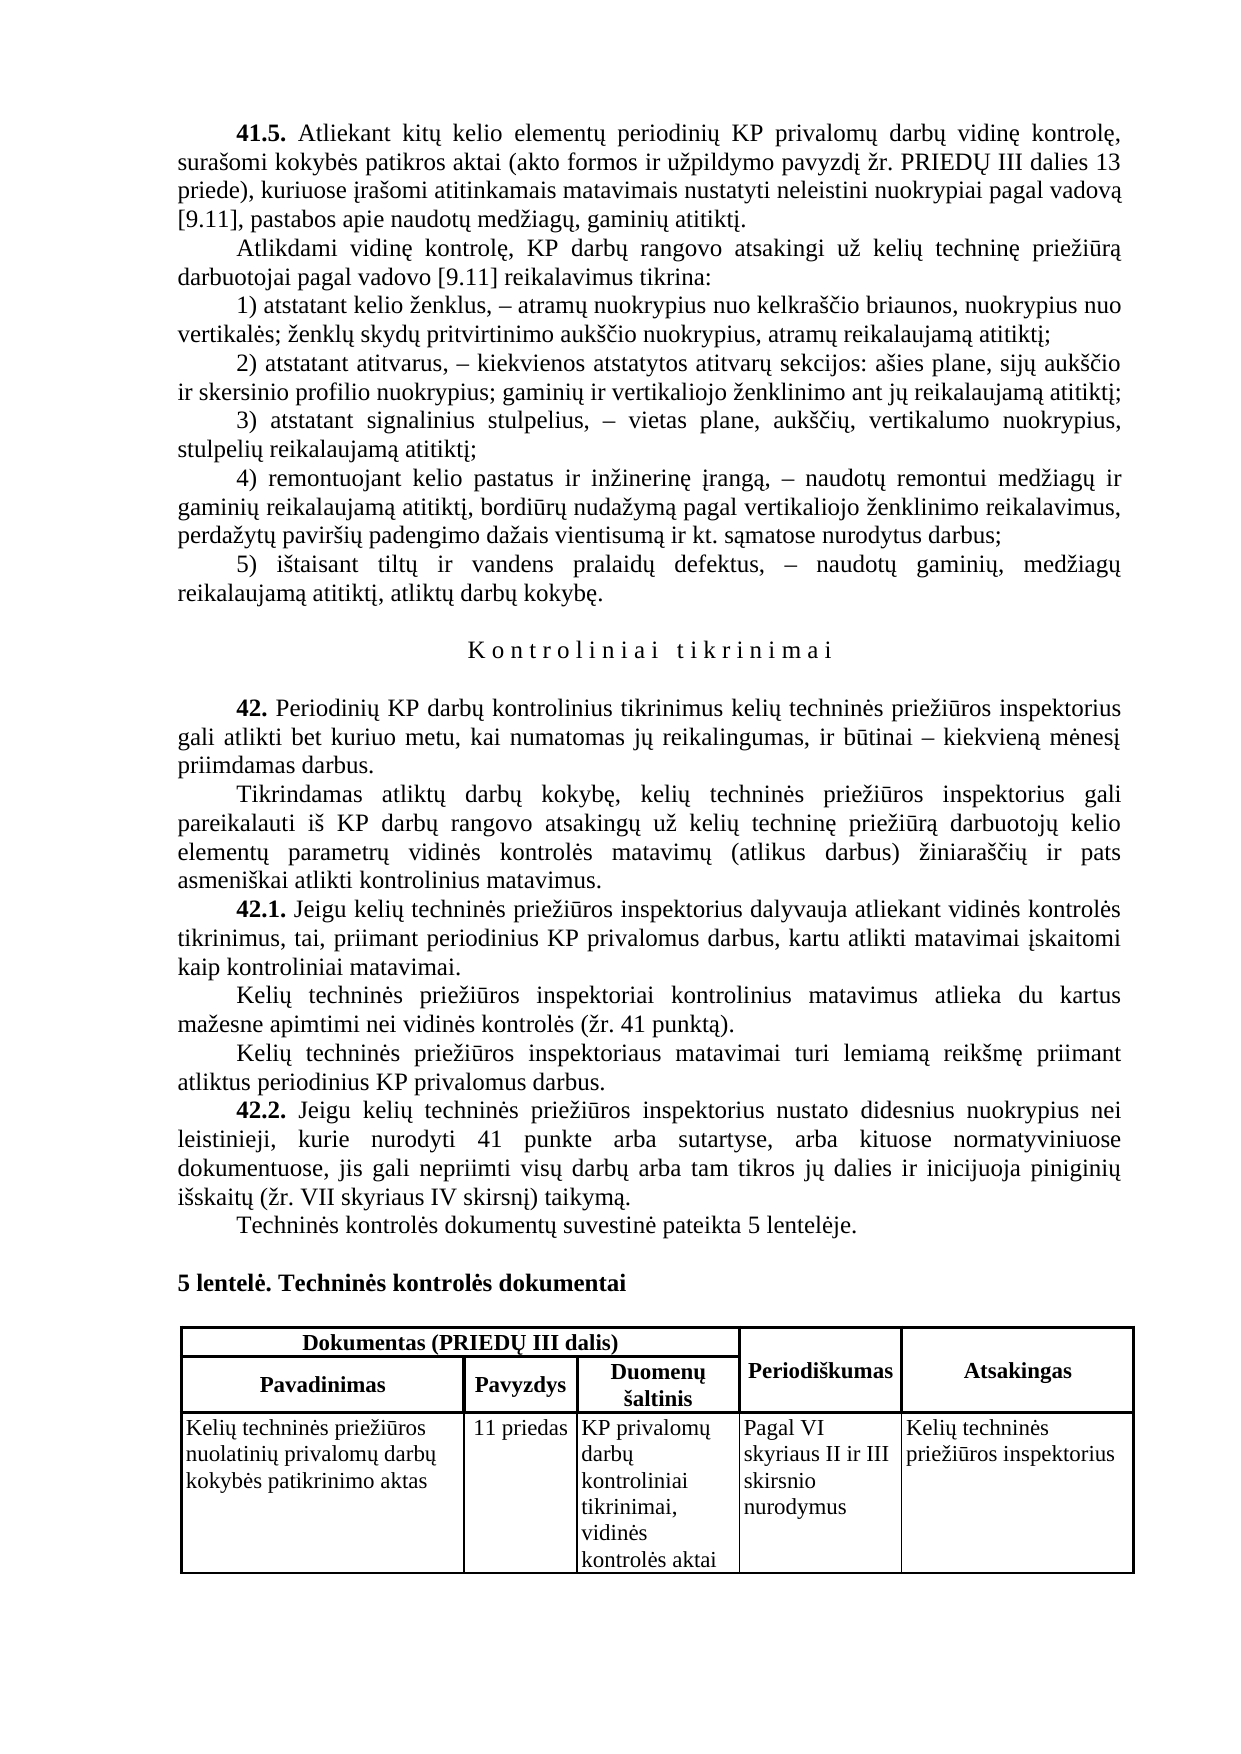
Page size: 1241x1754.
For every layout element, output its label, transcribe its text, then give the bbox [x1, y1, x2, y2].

table_cell Kelių techninės priežiūros inspektorius [902, 1414, 1132, 1572]
text Techninės kontrolės dokumentų suvestinė pateikta 5 lentelėje. [177, 1211, 1122, 1239]
table_header Periodiškumas [741, 1329, 900, 1411]
text Kelių techninės priežiūros inspektoriaus matavimai turi lemiamą reikšmę priimant atliktus periodinius KP privalomus darbus. [177, 1038, 1122, 1096]
text 41.5. Atliekant kitų kelio elementų periodinių KP privalomų darbų vidinę kontrolę, surašomi kokybės patikros aktai (akto formos ir užpildymo pavyzdį žr. PRIEDŲ III dalies 13 priede), kuriuose įrašomi atitinkamais matavimais nustatyti neleistini nuokrypiai pagal vadovą [9.11], pastabos apie naudotų medžiagų, gaminių atitiktį. [177, 118, 1122, 233]
text 4) remontuojant kelio pastatus ir inžinerinę įrangą, – naudotų remontui medžiagų ir gaminių reikalaujamą atitiktį, bordiūrų nudažymą pagal vertikaliojo ženklinimo reikalavimus, perdažytų paviršių padengimo dažais vientisumą ir kt. sąmatose nurodytus darbus; [177, 463, 1122, 549]
table_cell Pavadinimas [183, 1358, 462, 1411]
table_cell Duomenų šaltinis [579, 1358, 738, 1411]
text 3) atstatant signalinius stulpelius, – vietas plane, aukščių, vertikalumo nuokrypius, stulpelių reikalaujamą atitiktį; [177, 406, 1122, 463]
text Tikrindamas atliktų darbų kokybę, kelių techninės priežiūros inspektorius gali pareikalauti iš KP darbų rangovo atsakingų už kelių techninę priežiūrą darbuotojų kelio elementų parametrų vidinės kontrolės matavimų (atlikus darbus) žiniaraščių ir pats asmeniškai atlikti kontrolinius matavimus. [177, 779, 1122, 894]
text 1) atstatant kelio ženklus, – atramų nuokrypius nuo kelkraščio briaunos, nuokrypius nuo vertikalės; ženklų skydų pritvirtinimo aukščio nuokrypius, atramų reikalaujamą atitiktį; [177, 291, 1122, 348]
text 42.1. Jeigu kelių techninės priežiūros inspektorius dalyvauja atliekant vidinės kontrolės tikrinimus, tai, priimant periodinius KP privalomus darbus, kartu atlikti matavimai įskaitomi kaip kontroliniai matavimai. [177, 894, 1122, 981]
text 5) ištaisant tiltų ir vandens pralaidų defektus, – naudotų gaminių, medžiagų reikalaujamą atitiktį, atliktų darbų kokybę. [177, 549, 1122, 607]
table_cell Pavyzdys [466, 1358, 576, 1411]
text 2) atstatant atitvarus, – kiekvienos atstatytos atitvarų sekcijos: ašies plane, sijų aukščio ir skersinio profilio nuokrypius; gaminių ir vertikaliojo ženklinimo ant jų reikalaujamą atitiktį; [177, 348, 1122, 406]
table_header Dokumentas (PRIEDŲ III dalis) [183, 1329, 738, 1355]
text 42. Periodinių KP darbų kontrolinius tikrinimus kelių techninės priežiūros inspektorius gali atlikti bet kuriuo metu, kai numatomas jų reikalingumas, ir būtinai – kiekvieną mėnesį priimdamas darbus. [177, 693, 1122, 779]
table_cell 11 priedas [465, 1414, 576, 1572]
table_cell Pagal VI skyriaus II ir III skirsnio nurodymus [740, 1414, 901, 1572]
text Kelių techninės priežiūros inspektoriai kontrolinius matavimus atlieka du kartus mažesne apimtimi nei vidinės kontrolės (žr. 41 punktą). [177, 981, 1122, 1038]
table_cell Kelių techninės priežiūros nuolatinių privalomų darbų kokybės patikrinimo aktas [183, 1414, 463, 1572]
table_cell KP privalomų darbų kontroliniai tikrinimai, vidinės kontrolės aktai [578, 1414, 739, 1572]
table_header Atsakingas [903, 1329, 1132, 1411]
text Kontroliniai tikrinimai [177, 636, 1122, 664]
text 5 lentelė. Techninės kontrolės dokumentai [177, 1268, 1122, 1297]
text 42.2. Jeigu kelių techninės priežiūros inspektorius nustato didesnius nuokrypius nei leistinieji, kurie nurodyti 41 punkte arba sutartyse, arba kituose normatyviniuose dokumentuose, jis gali nepriimti visų darbų arba tam tikros jų dalies ir inicijuoja piniginių išskaitų (žr. VII skyriaus IV skirsnį) taikymą. [177, 1096, 1122, 1211]
text Atlikdami vidinę kontrolę, KP darbų rangovo atsakingi už kelių techninę priežiūrą darbuotojai pagal vadovo [9.11] reikalavimus tikrina: [177, 233, 1122, 291]
